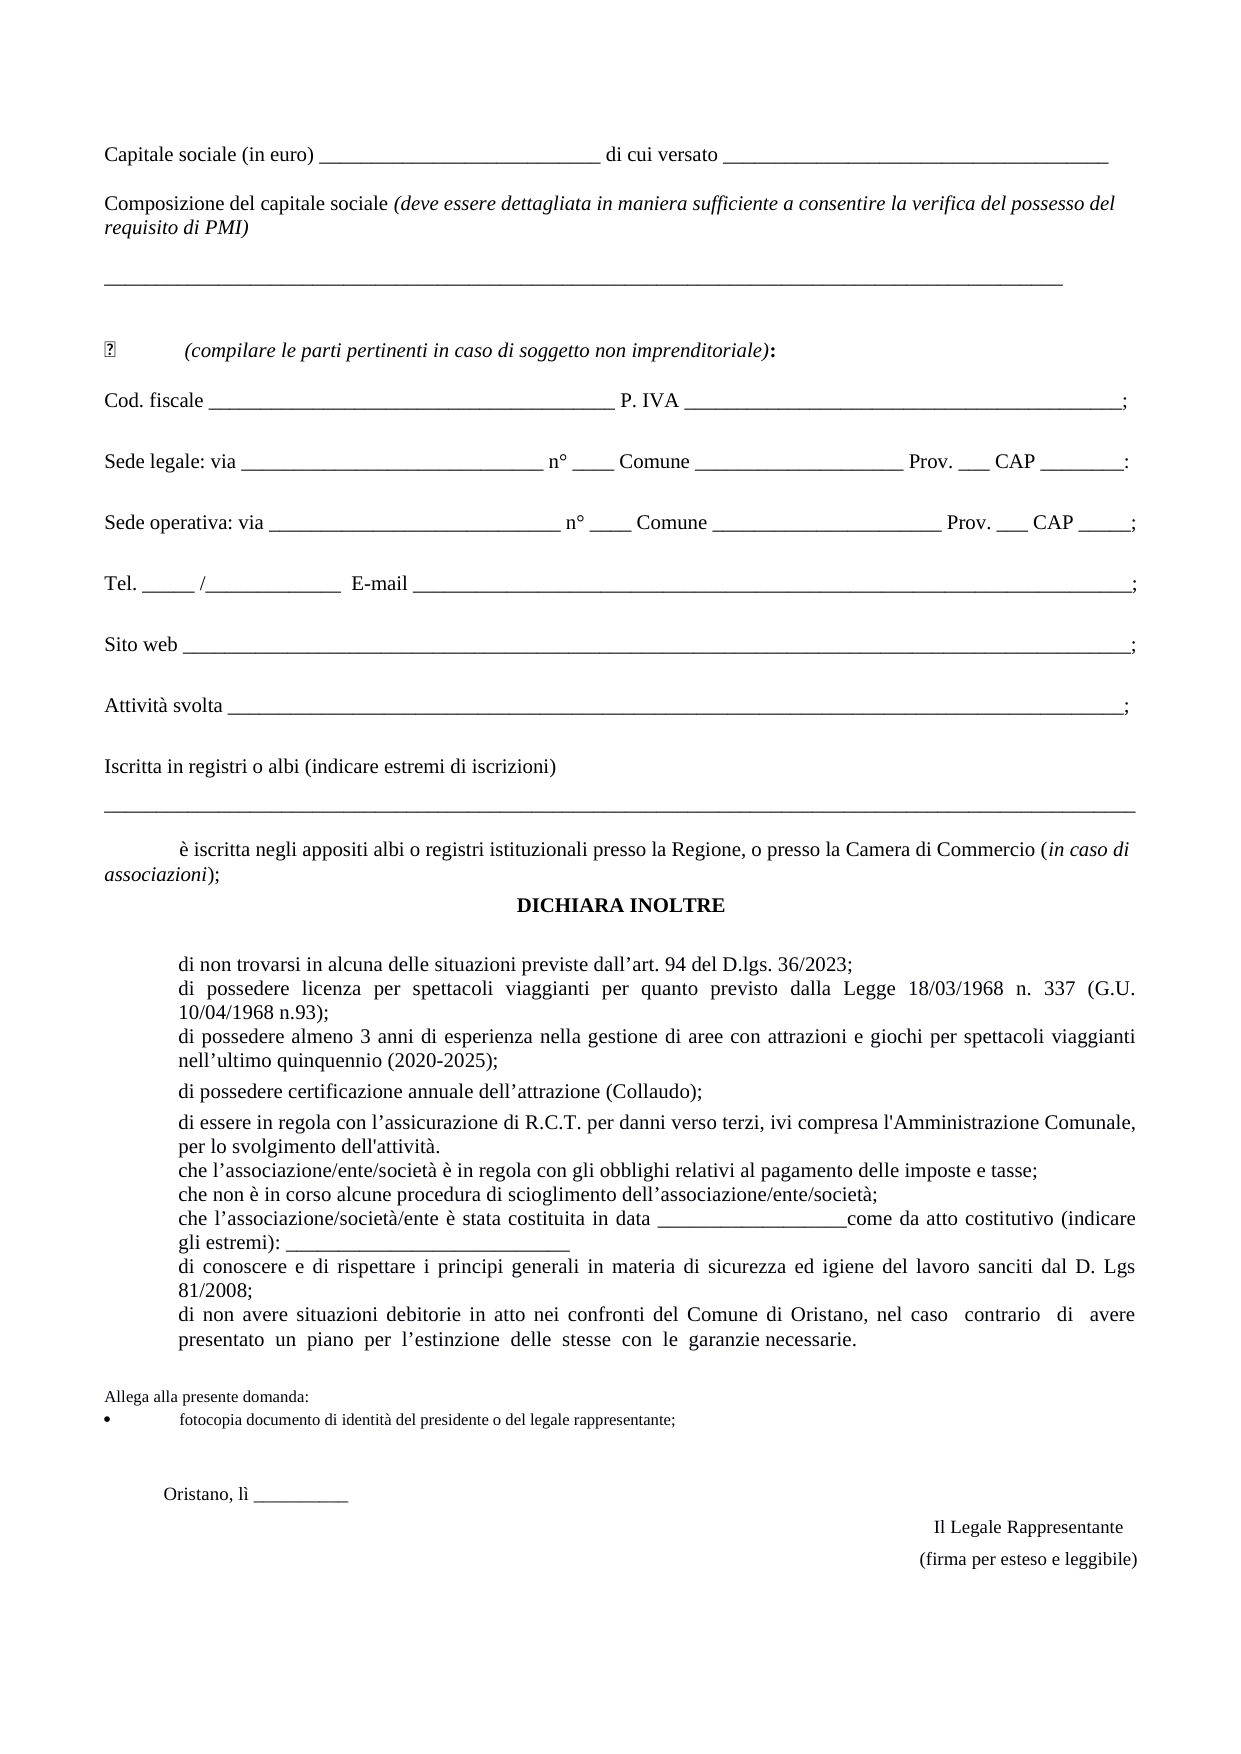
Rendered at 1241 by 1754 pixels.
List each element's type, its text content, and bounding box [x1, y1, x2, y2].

text Sito web ___________________________________________________________________________________________; [104, 632, 1138, 656]
list di conoscere e di rispettare i principi generali in materia di sicurezza ed igiene del lavoro sanciti dal D. Lgs 81/2008; [141, 1254, 1138, 1302]
text Capitale sociale (in euro) ___________________________ di cui versato _____________________________________ [104, 142, 1138, 166]
text DICHIARA INOLTRE [104, 893, 1138, 917]
text (firma per esteso e leggibile) [919, 1548, 1138, 1570]
list (compilare le parti pertinenti in caso di soggetto non imprenditoriale): [104, 335, 1138, 363]
text Allega alla presente domanda: [104, 1387, 1138, 1406]
list di possedere almeno 3 anni di esperienza nella gestione di aree con attrazioni e giochi per spettacoli viaggianti nell’ultimo quinquennio (2020-2025); [141, 1024, 1138, 1072]
text Sede legale: via _____________________________ n° ____ Comune ____________________ Prov. ___ CAP ________: [104, 449, 1138, 473]
list che non è in corso alcune procedura di scioglimento dell’associazione/ente/società; [141, 1182, 1138, 1206]
text Il Legale Rappresentante [919, 1516, 1138, 1537]
list di essere in regola con l’assicurazione di R.C.T. per danni verso terzi, ivi compresa l'Amministrazione Comunale, per lo svolgimento dell'attività. [141, 1110, 1138, 1158]
text Attività svolta ______________________________________________________________________________________; [104, 693, 1138, 717]
list di non trovarsi in alcuna delle situazioni previste dall’art. 94 del D.lgs. 36/2023; [141, 952, 1138, 976]
list di non avere situazioni debitorie in atto nei confronti del Comune di Oristano, nel caso contrario di avere presentato un piano per l’estinzione delle stesse con le garanzie necessarie. [141, 1302, 1138, 1351]
text Cod. fiscale _______________________________________ P. IVA __________________________________________; [104, 388, 1138, 412]
text Oristano, lì __________ [163, 1483, 1079, 1505]
list fotocopia documento di identità del presidente o del legale rappresentante; [104, 1406, 1138, 1430]
list che l’associazione/società/ente è stata costituita in data __________________come da atto costitutivo (indicare gli estremi): ___________________________ [141, 1206, 1138, 1254]
text Iscritta in registri o albi (indicare estremi di iscrizioni) ___________________________________________________________________________________________________ [104, 754, 1138, 814]
text Tel. _____ /_____________ E-mail _____________________________________________________________________; [104, 571, 1138, 595]
list di possedere certificazione annuale dell’attrazione (Collaudo); [141, 1079, 1138, 1103]
text Sede operativa: via ____________________________ n° ____ Comune ______________________ Prov. ___ CAP _____; [104, 510, 1138, 534]
list di possedere licenza per spettacoli viaggianti per quanto previsto dalla Legge 18/03/1968 n. 337 (G.U. 10/04/1968 n.93); [141, 976, 1138, 1024]
list che l’associazione/ente/società è in regola con gli obblighi relativi al pagamento delle imposte e tasse; [141, 1158, 1138, 1182]
text Composizione del capitale sociale (deve essere dettagliata in maniera sufficiente a consentire la verifica del possesso del requisito di PMI) [104, 191, 1138, 239]
text ____________________________________________________________________________________________ [104, 264, 1138, 288]
list è iscritta negli appositi albi o registri istituzionali presso la Regione, o presso la Camera di Commercio (in caso di associazioni); [104, 833, 1138, 886]
